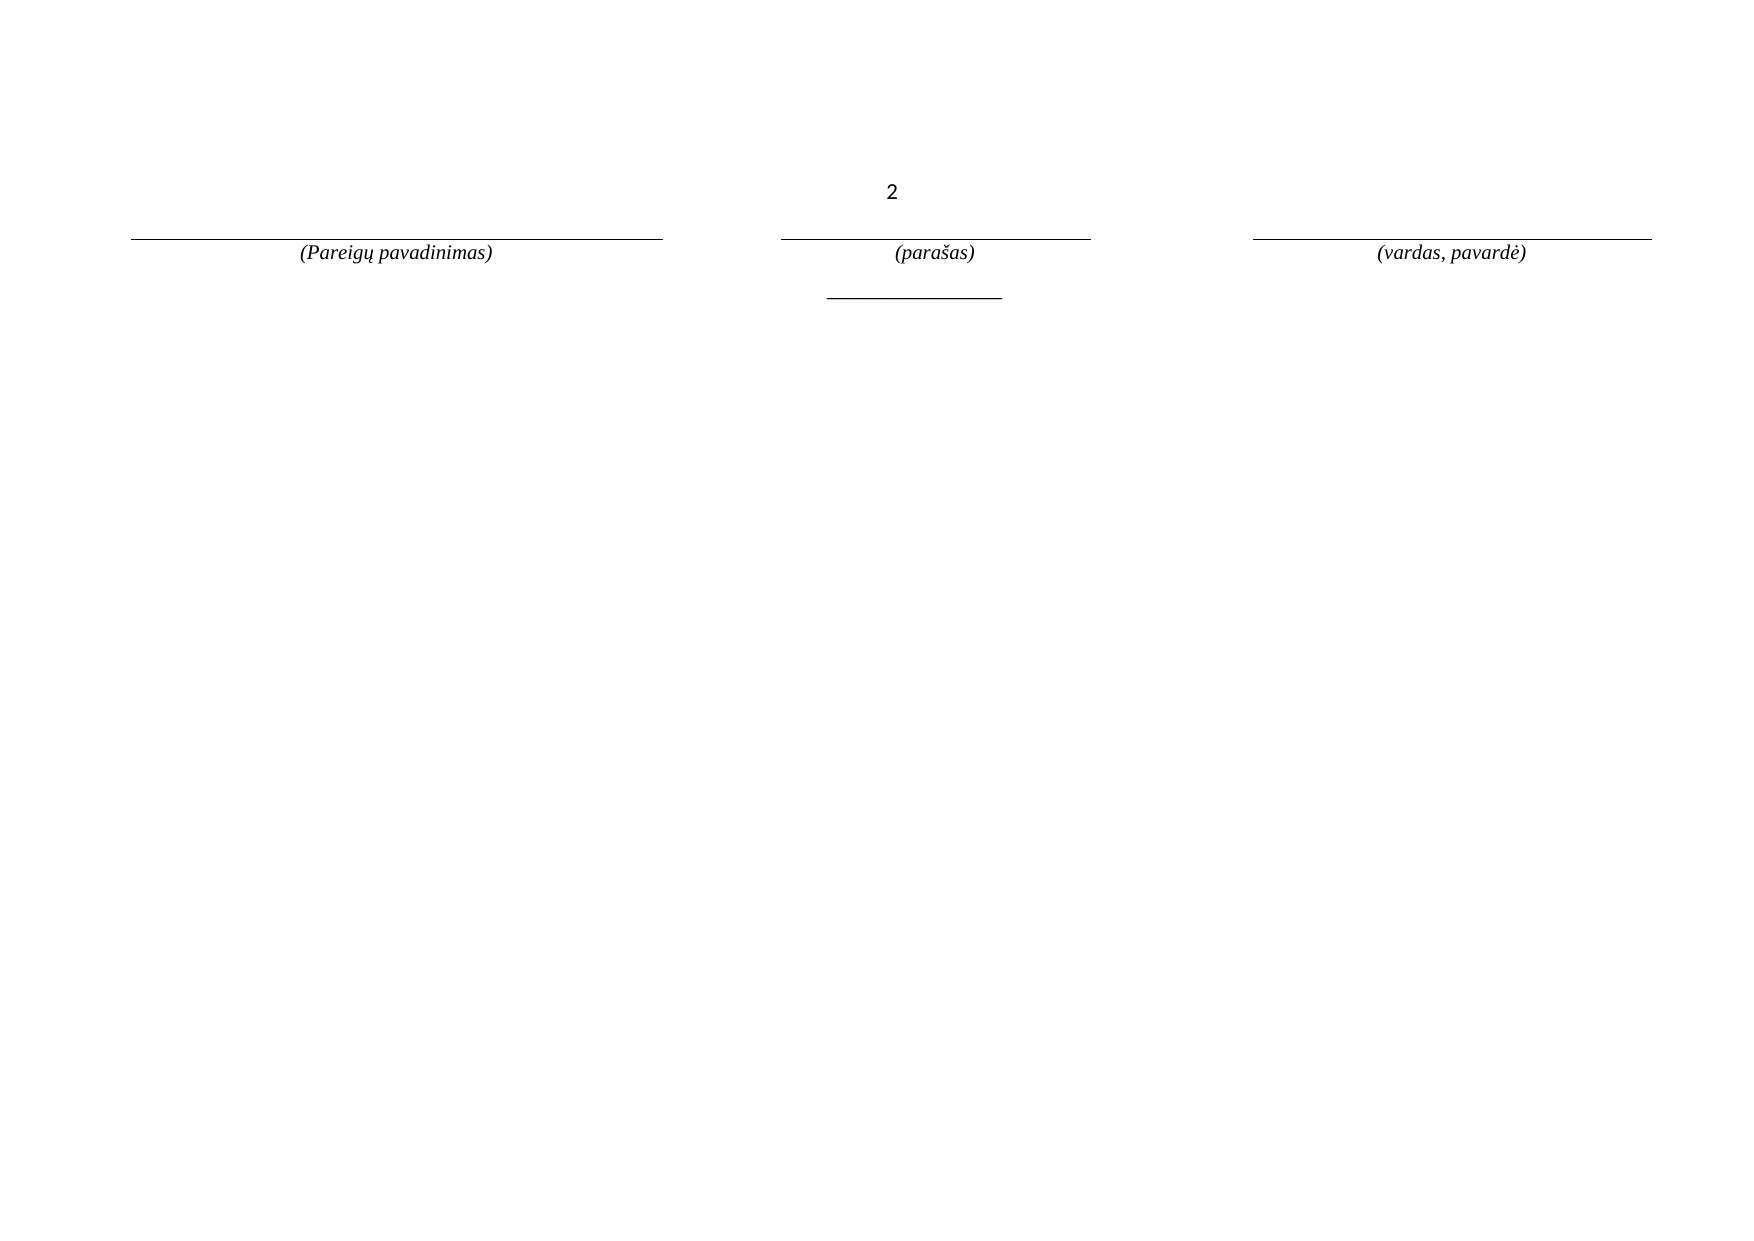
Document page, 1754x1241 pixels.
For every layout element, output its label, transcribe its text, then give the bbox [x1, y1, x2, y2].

text ______________ [118, 273, 1665, 302]
table_header (vardas, pavardė) [1253, 240, 1652, 273]
table_header [1091, 239, 1253, 273]
table_header (parašas) [781, 240, 1091, 273]
table_header [663, 239, 781, 273]
table_header (Pareigų pavadinimas) [131, 240, 662, 273]
